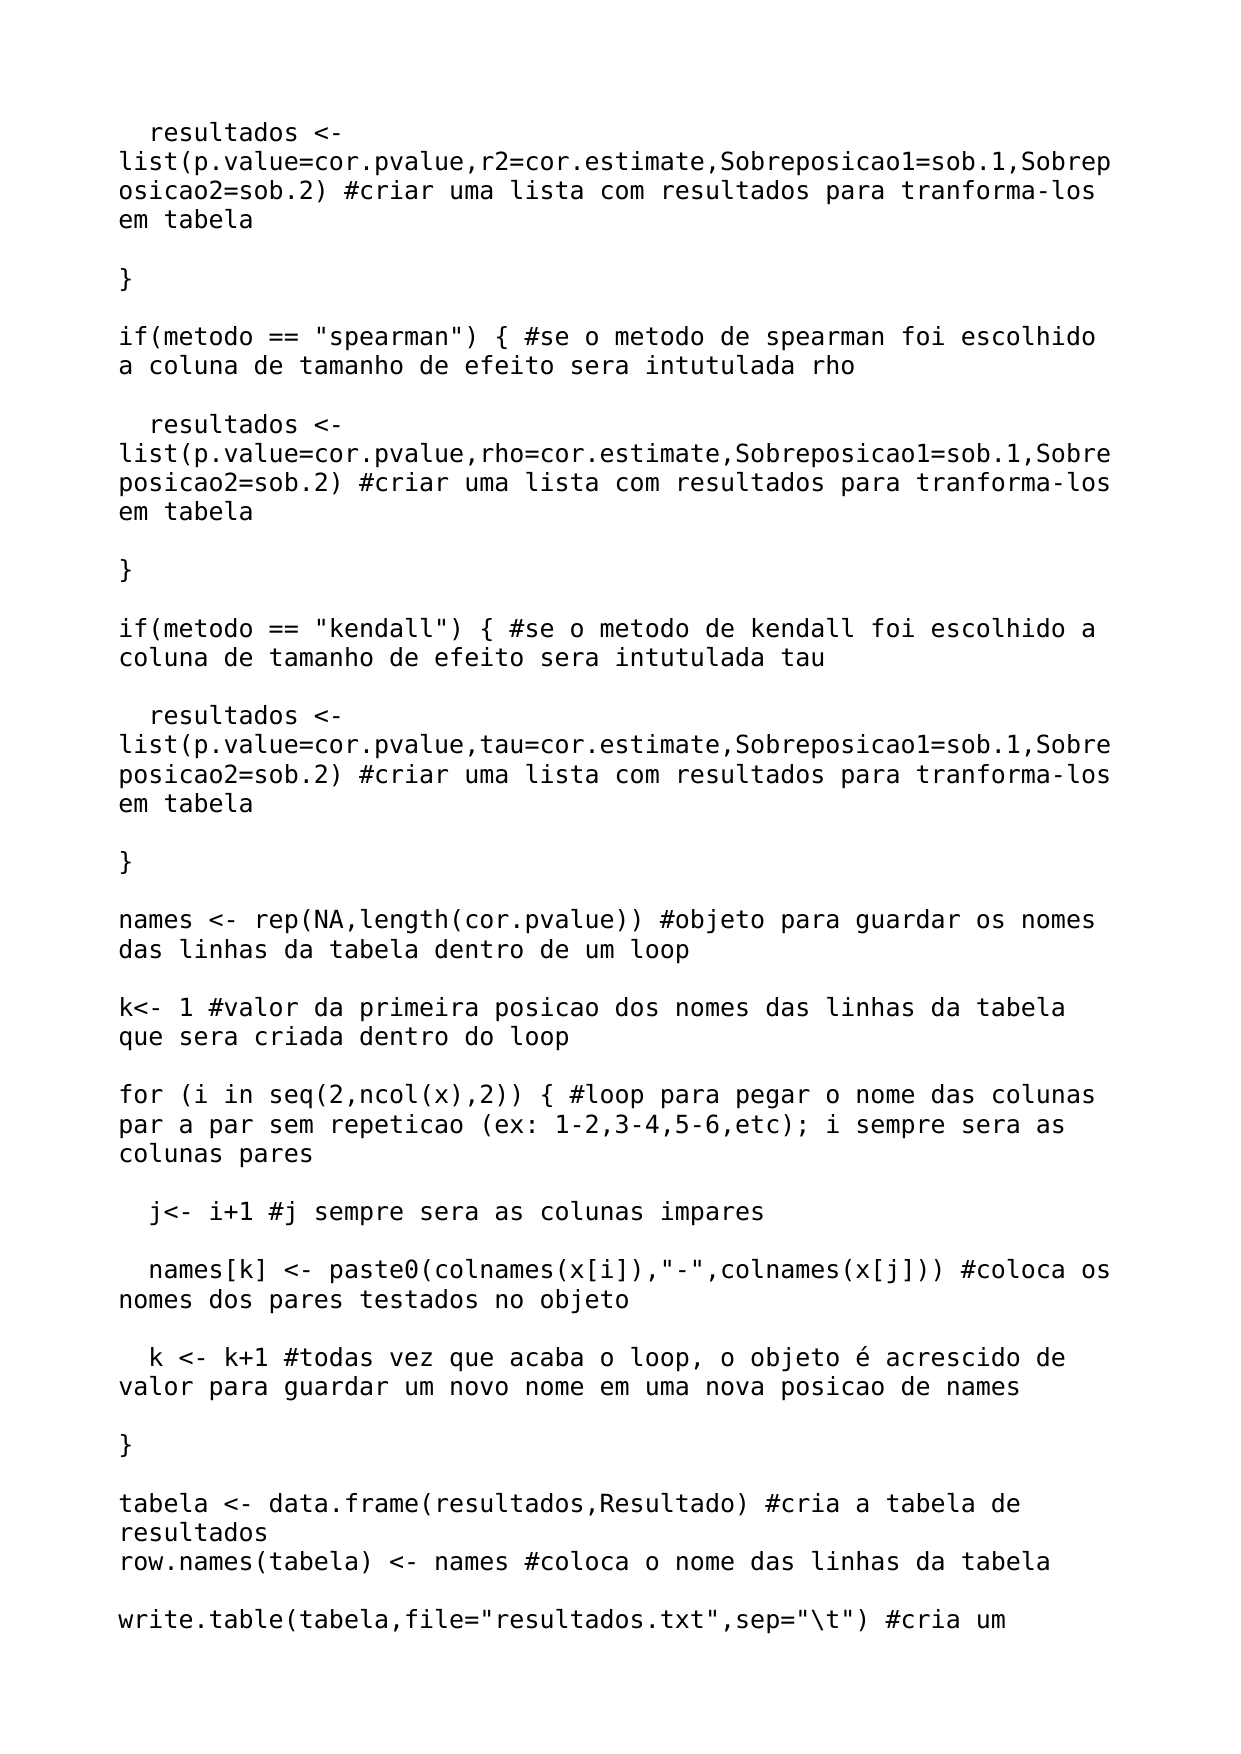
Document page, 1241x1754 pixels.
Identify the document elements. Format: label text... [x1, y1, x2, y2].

text resultados <- list(p.value=cor.pvalue,r2=cor.estimate,Sobreposicao1=sob.1,Sobreposicao2=sob.2) #criar uma lista com resultados para tranforma-los em tabela } if(metodo == "spearman") { #se o metodo de spearman foi escolhido a coluna de tamanho de efeito sera intutulada rho resultados <- list(p.value=cor.pvalue,rho=cor.estimate,Sobreposicao1=sob.1,Sobreposicao2=sob.2) #criar uma lista com resultados para tranforma-los em tabela } if(metodo == "kendall") { #se o metodo de kendall foi escolhido a coluna de tamanho de efeito sera intutulada tau resultados <- list(p.value=cor.pvalue,tau=cor.estimate,Sobreposicao1=sob.1,Sobreposicao2=sob.2) #criar uma lista com resultados para tranforma-los em tabela } names <- rep(NA,length(cor.pvalue)) #objeto para guardar os nomes das linhas da tabela dentro de um loop k<- 1 #valor da primeira posicao dos nomes das linhas da tabela que sera criada dentro do loop for (i in seq(2,ncol(x),2)) { #loop para pegar o nome das colunas par a par sem repeticao (ex: 1-2,3-4,5-6,etc); i sempre sera as colunas pares j<- i+1 #j sempre sera as colunas impares names[k] <- paste0(colnames(x[i]),"-",colnames(x[j])) #coloca os nomes dos pares testados no objeto k <- k+1 #todas vez que acaba o loop, o objeto é acrescido de valor para guardar um novo nome em uma nova posicao de names } tabela <- data.frame(resultados,Resultado) #cria a tabela de resultados row.names(tabela) <- names #coloca o nome das linhas da tabela write.table(tabela,file="resultados.txt",sep="\t") #cria um [118, 118, 1122, 1635]
